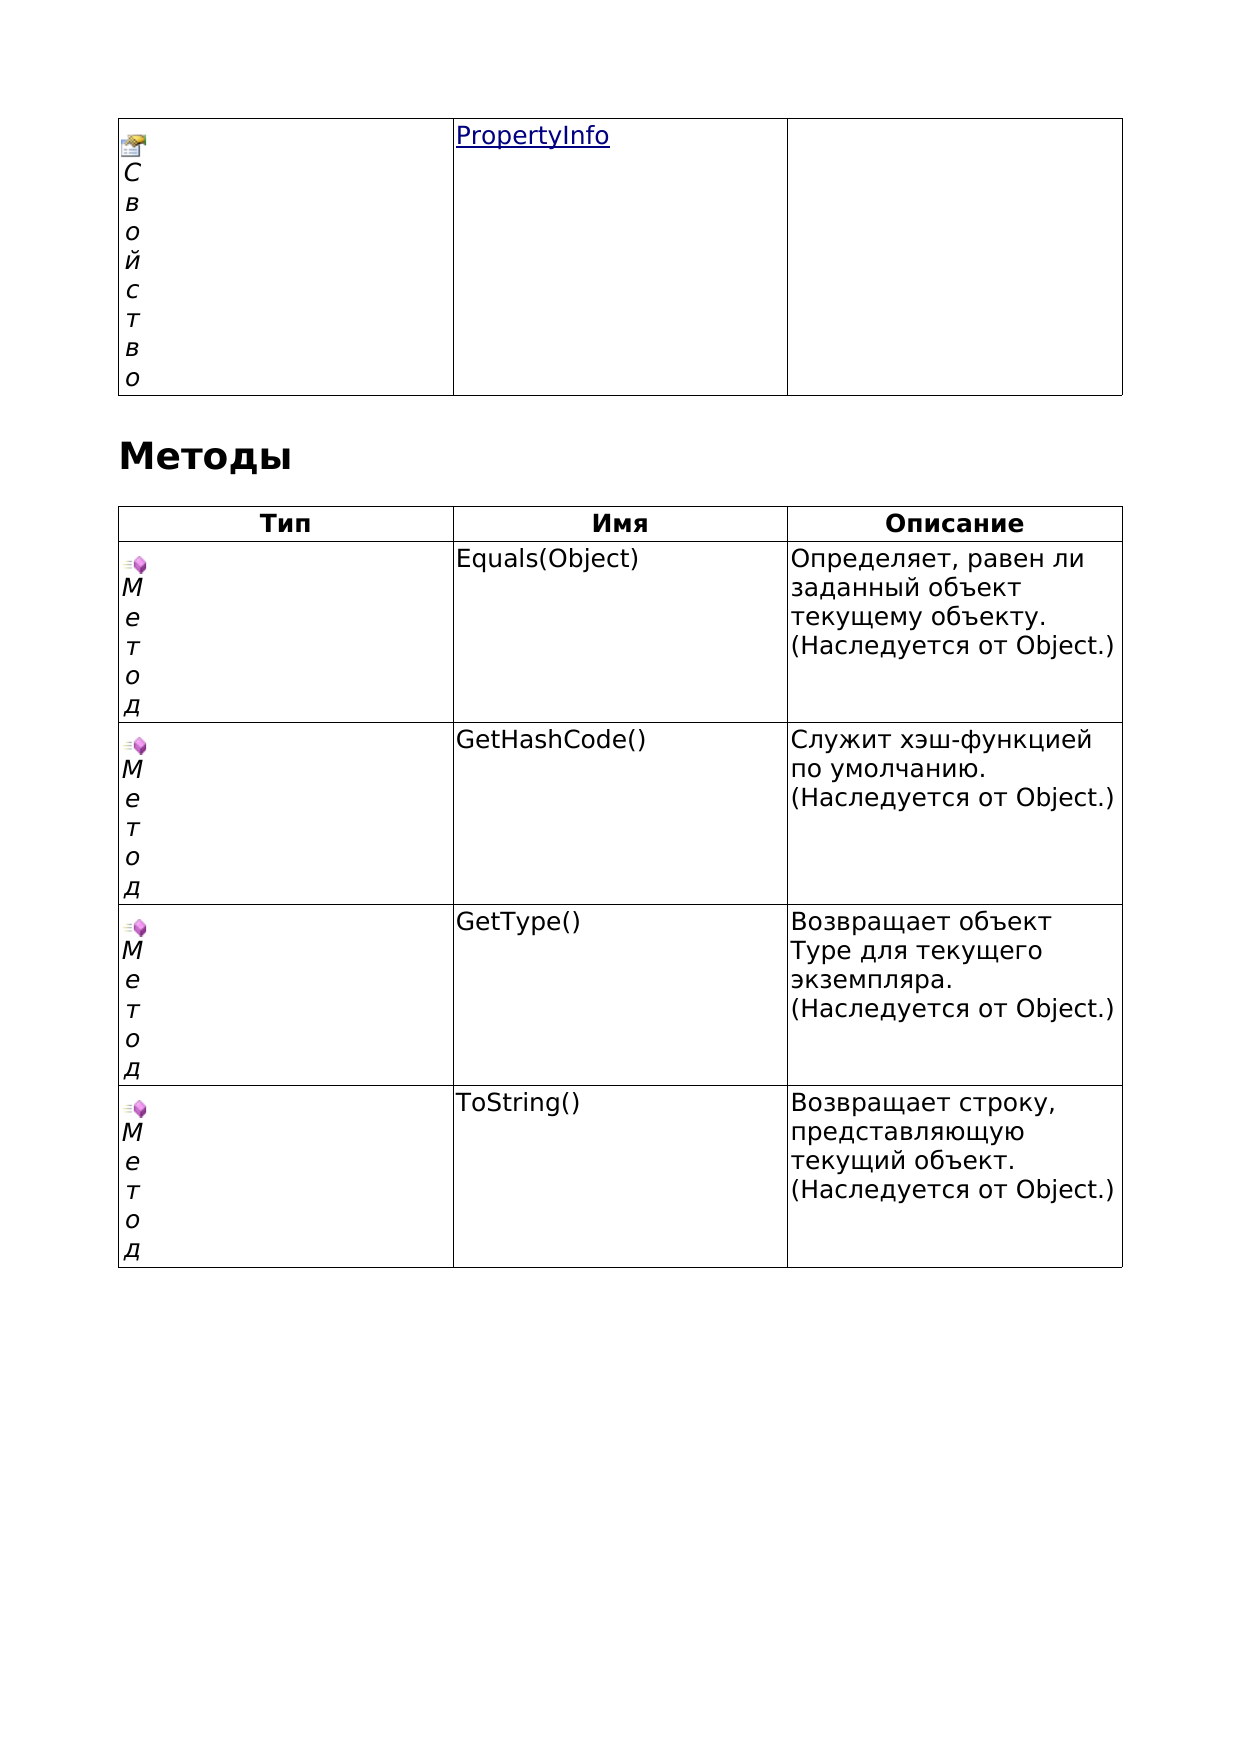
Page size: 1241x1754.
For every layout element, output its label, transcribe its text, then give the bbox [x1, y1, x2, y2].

table_cell [119, 723, 453, 904]
table_cell ToString() [454, 1086, 787, 1267]
table_cell [119, 119, 453, 395]
table_cell Служит хэш-функцией по умолчанию. (Наследуется от Object.) [788, 723, 1122, 904]
subtitle Методы [118, 435, 1122, 478]
table_cell [119, 542, 453, 722]
table_cell [788, 119, 1122, 395]
picture [121, 1100, 147, 1118]
table_cell Equals(Object) [454, 542, 787, 722]
picture [121, 133, 147, 159]
picture [121, 737, 147, 755]
table_cell Возвращает объект Type для текущего экземпляра. (Наследуется от Object.) [788, 905, 1122, 1085]
table_cell [119, 1086, 453, 1267]
picture [121, 919, 147, 937]
table_cell Определяет, равен ли заданный объект текущему объекту. (Наследуется от Object.) [788, 542, 1122, 722]
table_header Описание [788, 507, 1122, 541]
table_cell PropertyInfo [454, 119, 787, 395]
table_header Имя [454, 507, 787, 541]
table_cell Возвращает строку, представляющую текущий объект. (Наследуется от Object.) [788, 1086, 1122, 1267]
table_cell GetHashCode() [454, 723, 787, 904]
picture [121, 556, 147, 574]
table_header Тип [119, 507, 453, 541]
table_cell GetType() [454, 905, 787, 1085]
table_cell [119, 905, 453, 1085]
